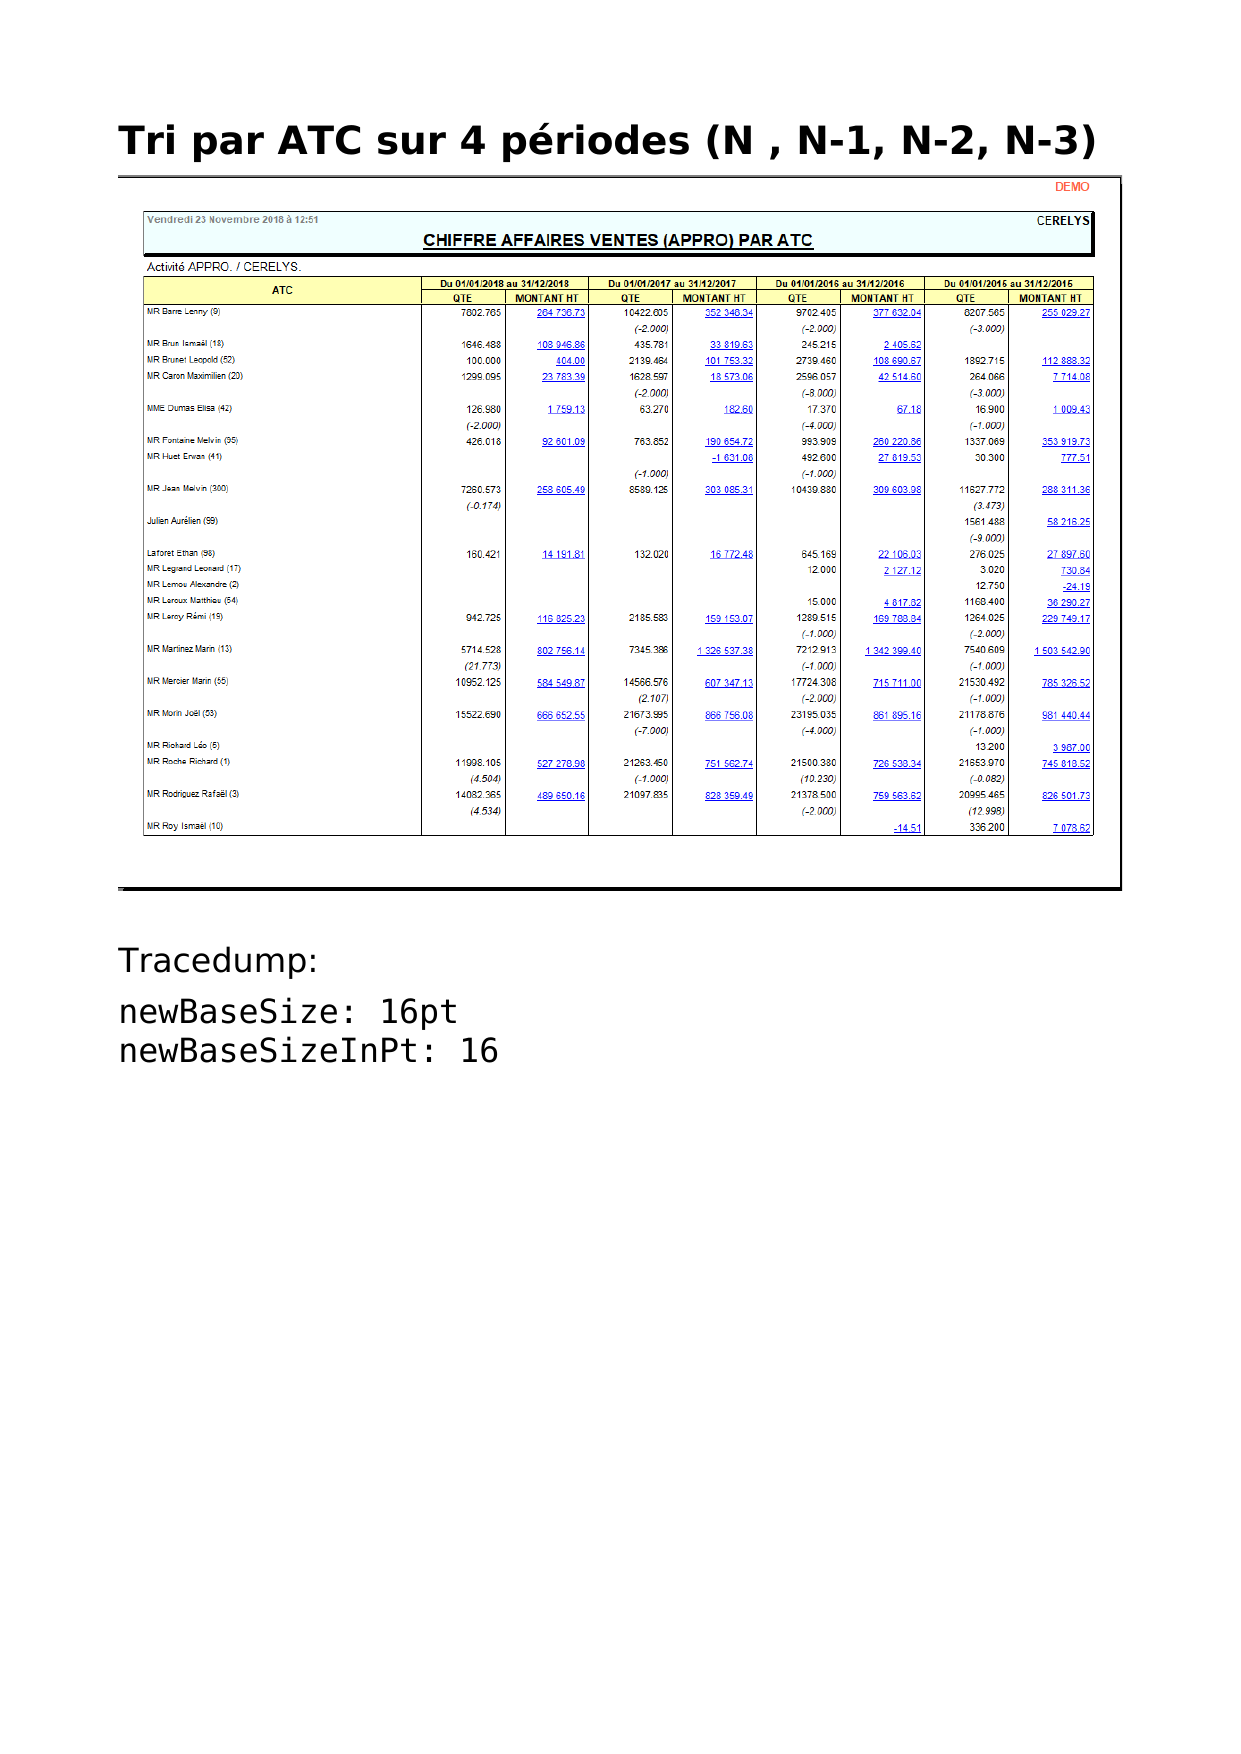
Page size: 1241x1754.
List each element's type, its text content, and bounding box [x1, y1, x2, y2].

subtitle Tri par ATC sur 4 périodes (N , N-1, N-2, N-3) [118, 118, 1122, 163]
text Tracedump: [118, 903, 1122, 981]
text newBaseSize: 16pt newBaseSizeInPt: 16 [118, 993, 1122, 1071]
picture [118, 175, 1123, 891]
